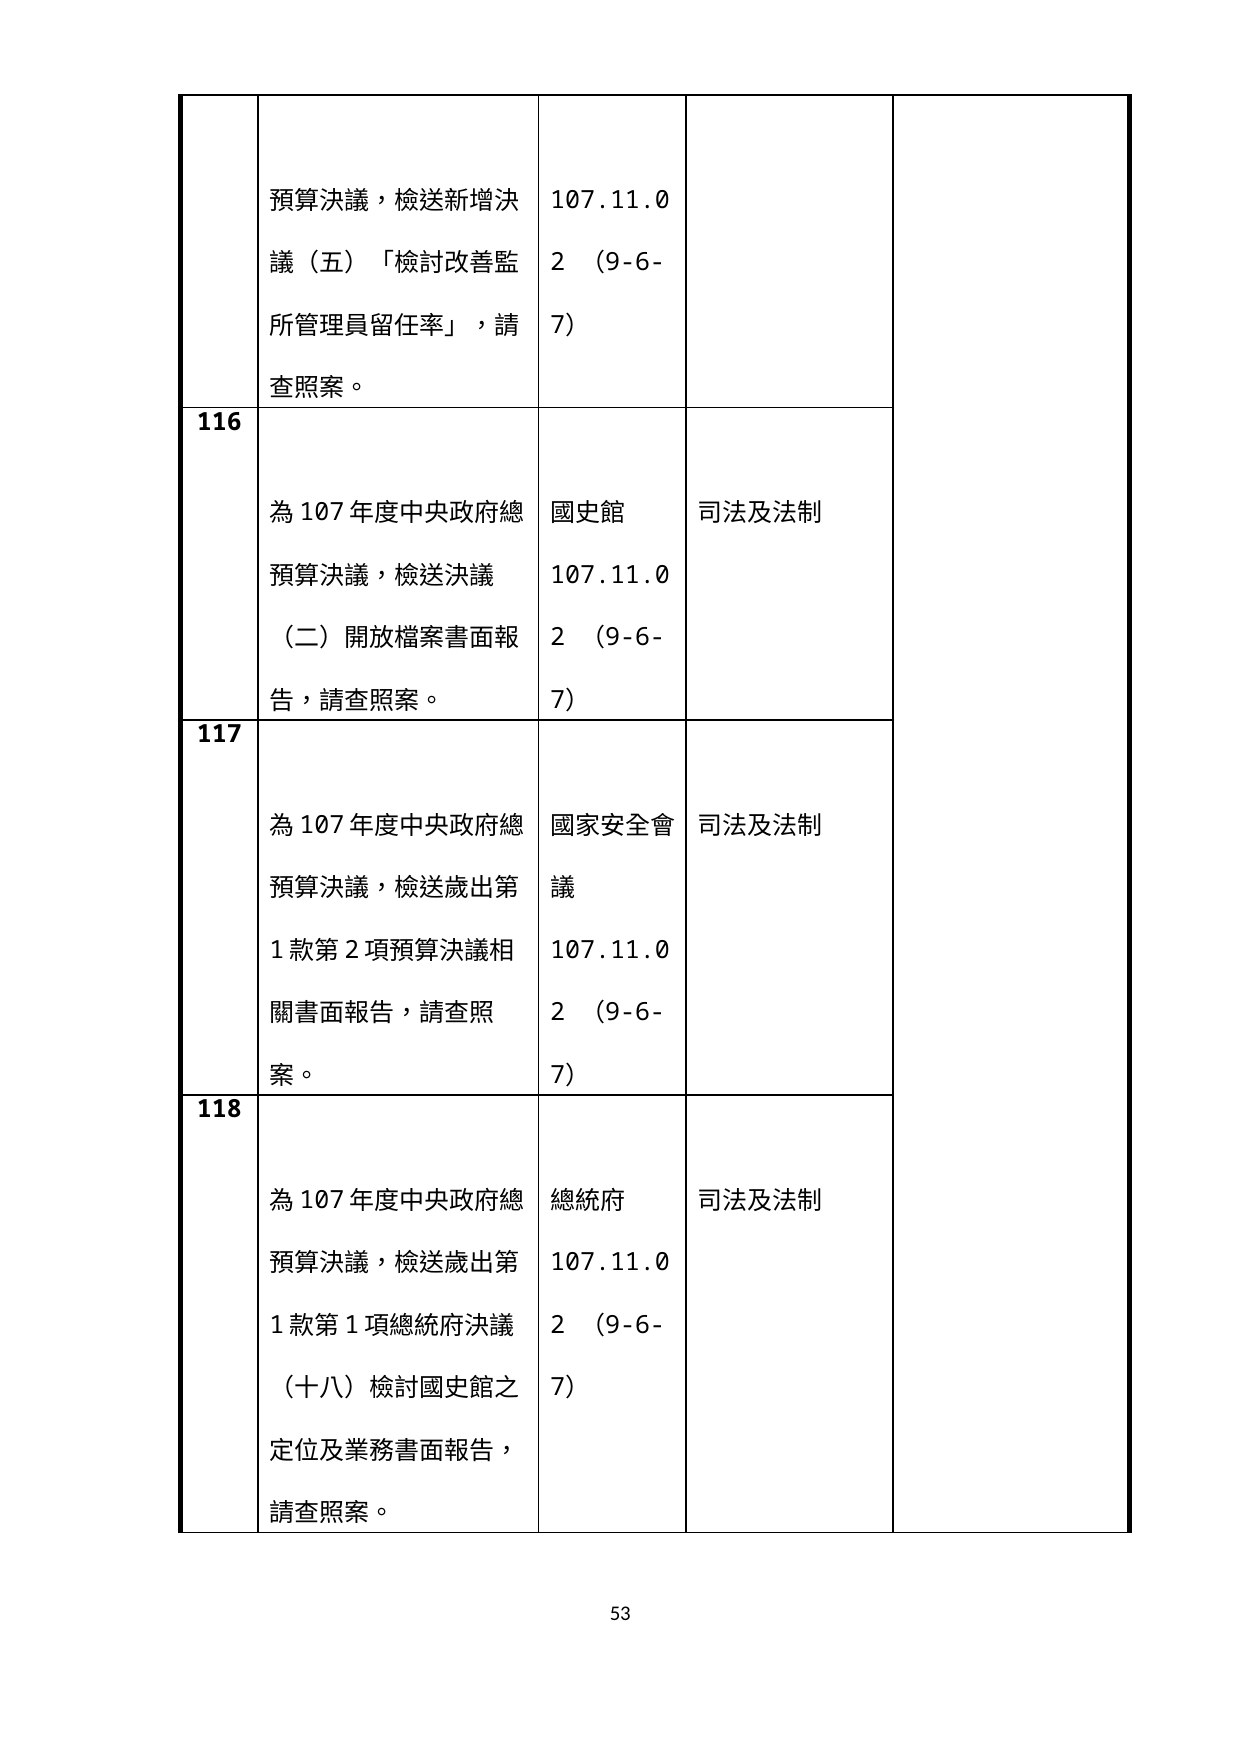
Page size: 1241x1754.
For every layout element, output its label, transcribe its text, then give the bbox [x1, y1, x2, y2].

table_cell 司法及法制 [687, 1096, 892, 1532]
table_cell 為107年度中央政府總預算決議，檢送歲出第1款第2項預算決議相關書面報告，請查照案。 [259, 721, 538, 1094]
table_cell 107.11.02 （9-6-7） [539, 96, 685, 407]
table_cell 117 [183, 721, 257, 1094]
table_cell 司法及法制 [687, 408, 892, 719]
table_cell 預算決議，檢送新增決議（五）「檢討改善監所管理員留任率」，請查照案。 [259, 96, 538, 407]
table_cell 為107年度中央政府總預算決議，檢送決議（二）開放檔案書面報告，請查照案。 [259, 408, 538, 719]
table_cell 國史館 107.11.02 （9-6-7） [539, 408, 685, 719]
table_cell 國家安全會議 107.11.02 （9-6-7） [539, 721, 685, 1094]
table_cell [687, 96, 892, 407]
table_cell 116 [183, 408, 257, 719]
table_cell 為107年度中央政府總預算決議，檢送歲出第1款第1項總統府決議（十八）檢討國史館之定位及業務書面報告，請查照案。 [259, 1096, 538, 1532]
table_cell [894, 96, 1127, 1532]
table_cell 總統府 107.11.02 （9-6-7） [539, 1096, 685, 1532]
table_cell [183, 96, 257, 407]
table_cell 118 [183, 1096, 257, 1532]
table_cell 司法及法制 [687, 721, 892, 1094]
